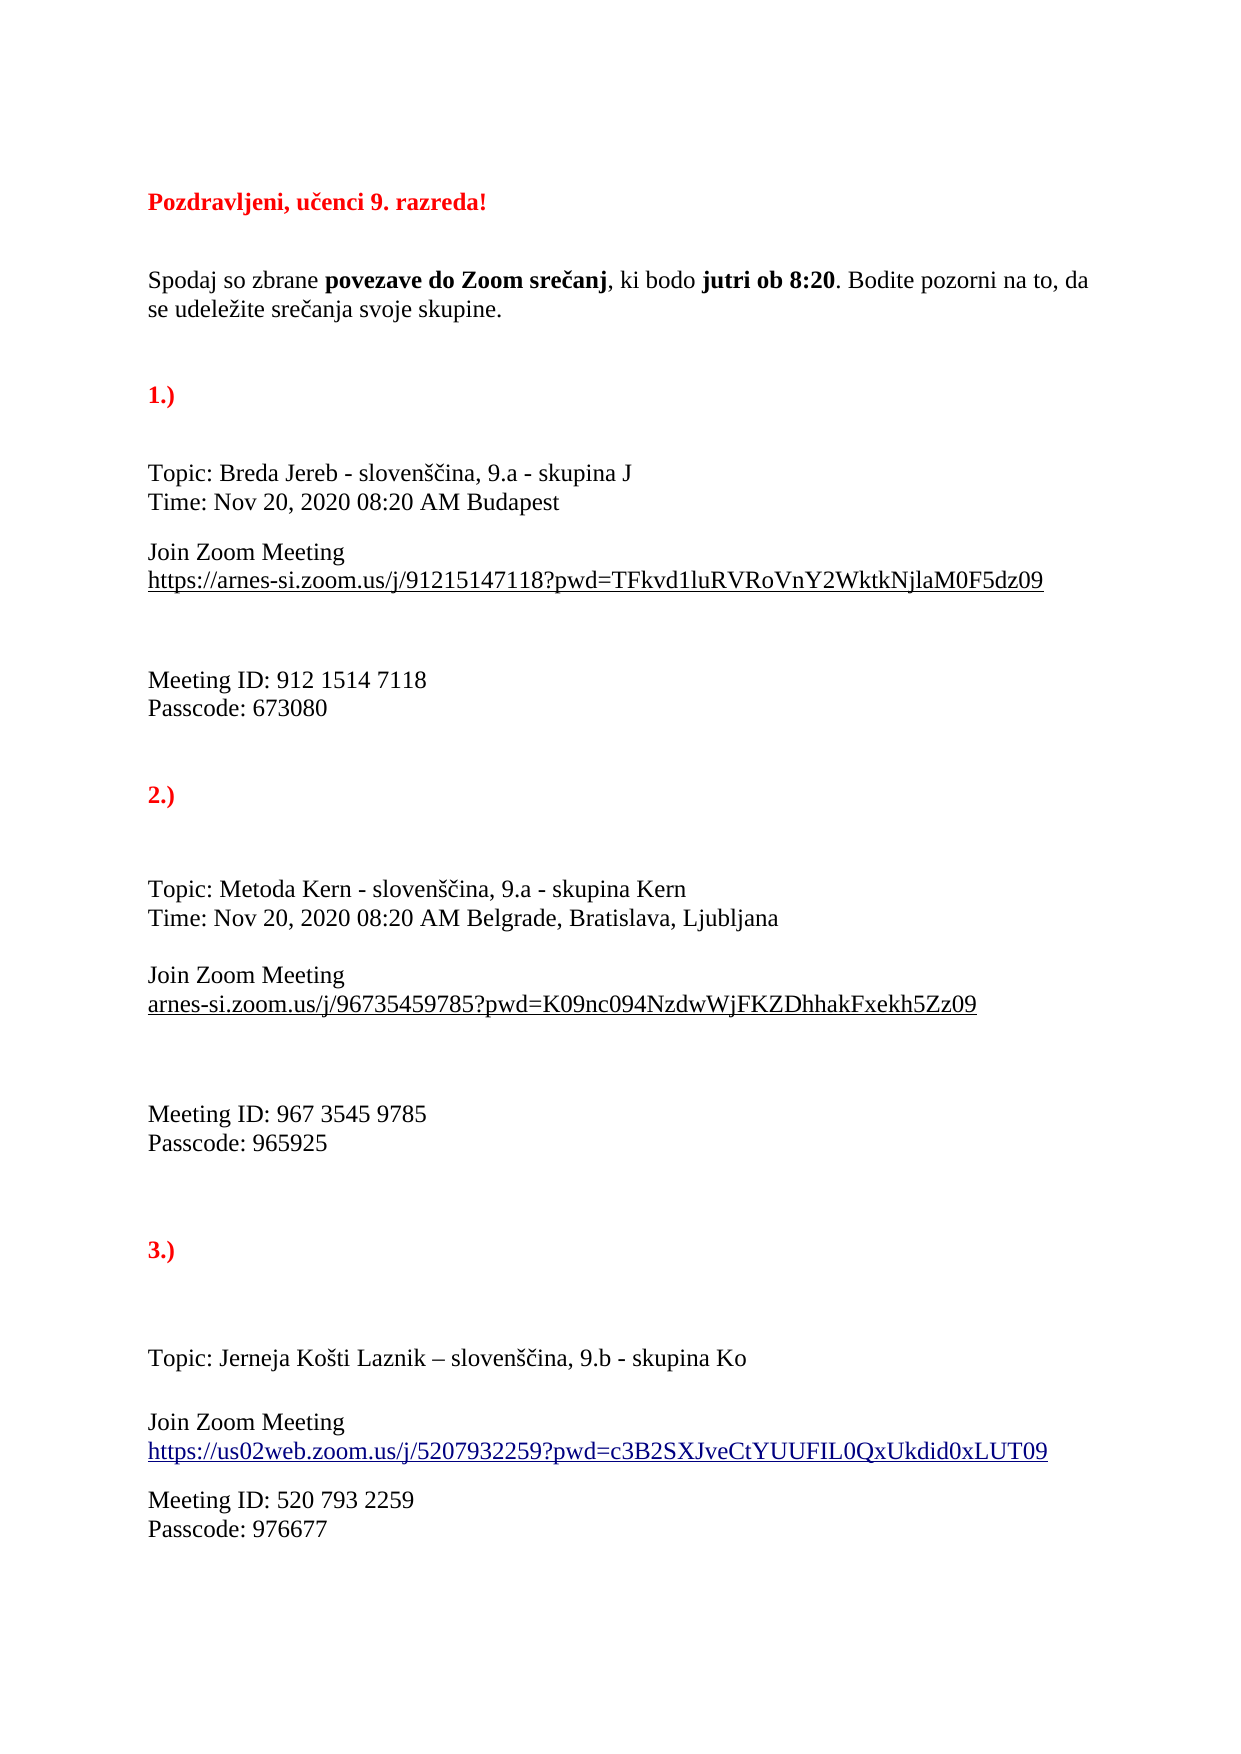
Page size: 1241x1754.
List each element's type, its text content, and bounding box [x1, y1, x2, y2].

text Spodaj so zbrane povezave do Zoom srečanj, ki bodo jutri ob 8:20. Bodite pozorni na to, da se udeležite srečanja svoje skupine. 1.) [148, 265, 1093, 409]
text Pozdravljeni, učenci 9. razreda! [148, 158, 1093, 244]
text Topic: Breda Jereb - slovenščina, 9.a - skupina J Time: Nov 20, 2020 08:20 AM Budapest [148, 430, 1093, 516]
text Meeting ID: 912 1514 7118 Passcode: 673080 [148, 665, 1093, 722]
text 2.) [148, 780, 1093, 808]
table_header Topic: Metoda Kern - slovenščina, 9.a - skupina Kern Time: Nov 20, 2020 08:20 AM Belgrade, Bratislava, Ljubljana Join Zoom Meeting arnes-si.zoom.us/j/96735459785?pwd=K09nc094NzdwWjFKZDhhakFxekh5Zz09 Meeting ID: 967 3545 9785 Passcode: 965925 3.) Topic: Jerneja Košti Laznik – slovenščina, 9.b - skupina Ko Join Zoom Meeting https://us02web.zoom.us/j/5207932259?pwd=c3B2SXJveCtYUUFIL0QxUkdid0xLUT09 Meeting ID: 520 793 2259 Passcode: 976677 [148, 874, 1093, 1603]
text Join Zoom Meeting https://arnes-si.zoom.us/j/91215147118?pwd=TFkvd1luRVRoVnY2WktkNjlaM0F5dz09 [148, 537, 1093, 594]
